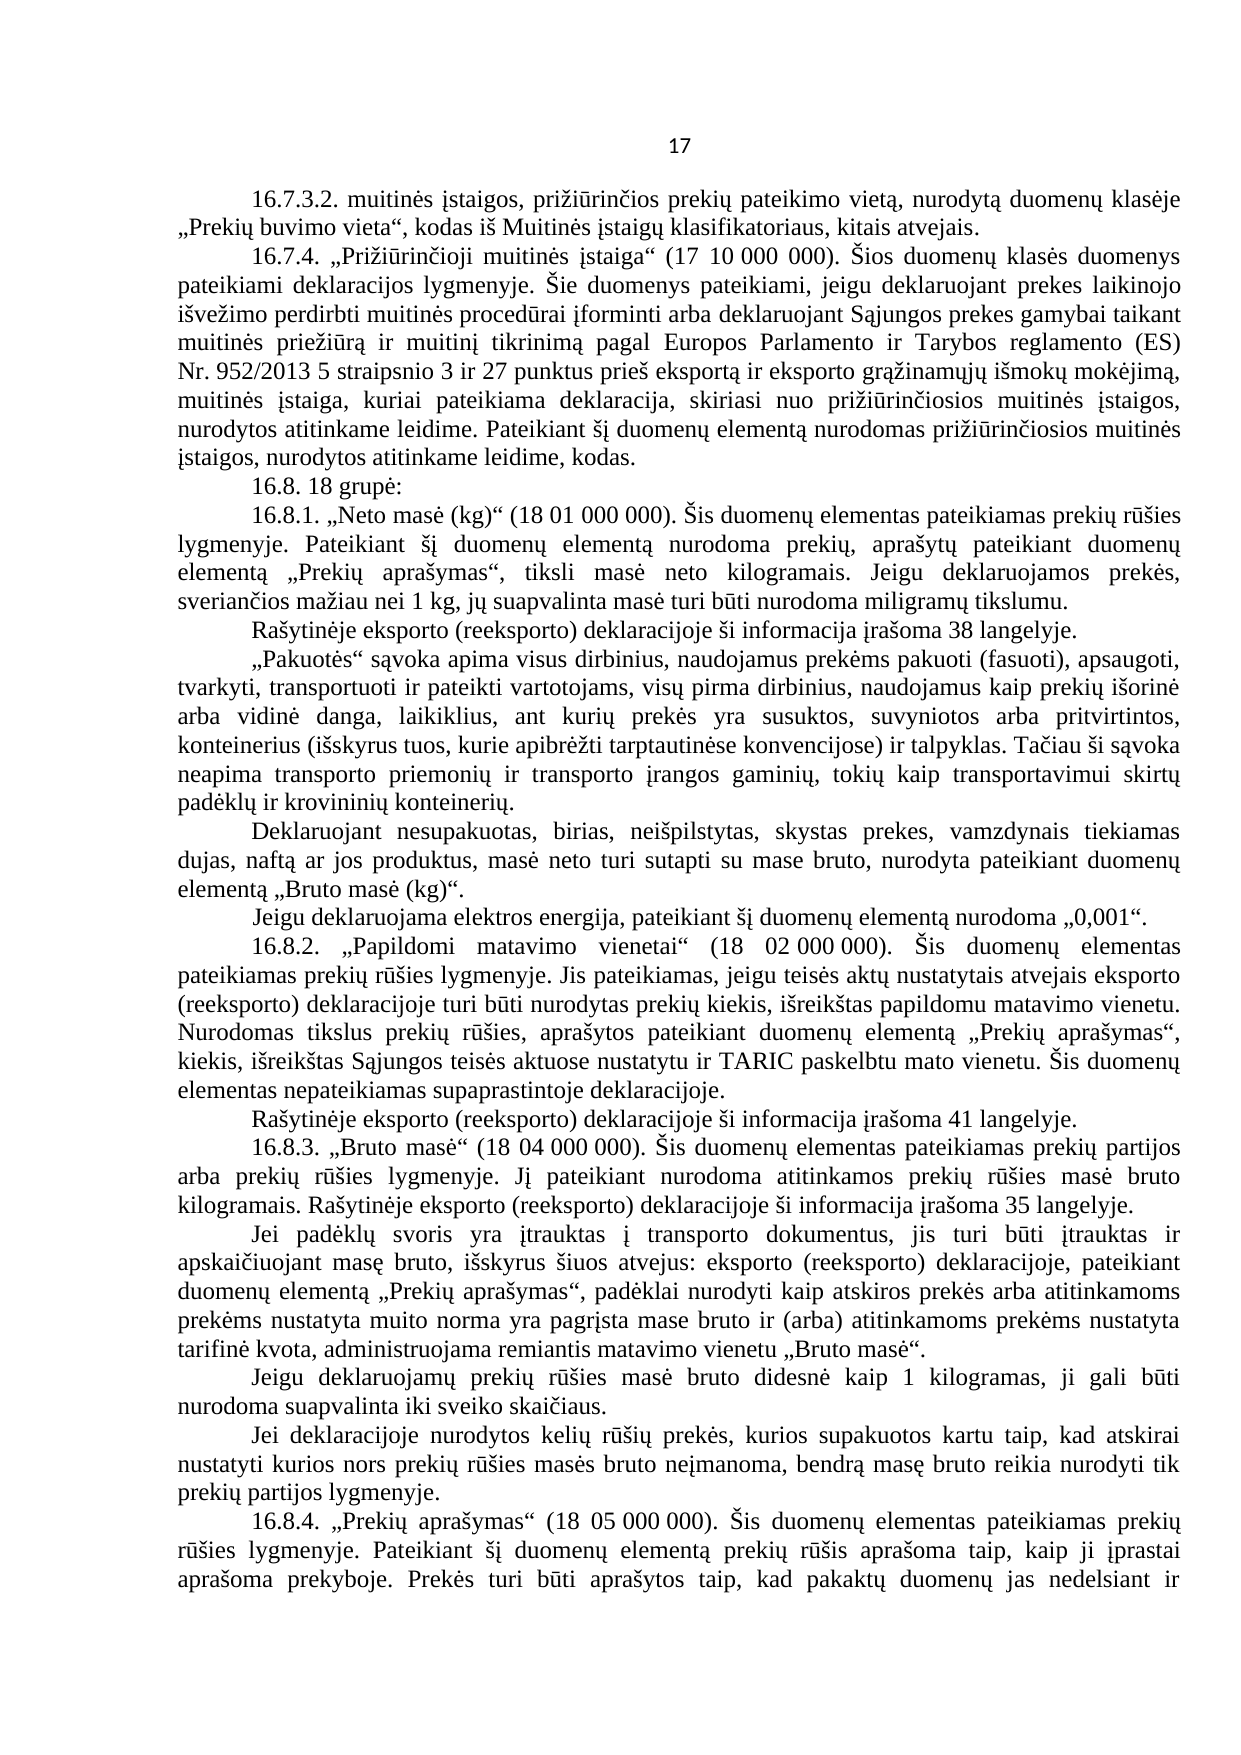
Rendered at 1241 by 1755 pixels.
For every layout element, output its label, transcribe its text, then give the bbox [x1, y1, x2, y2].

text Rašytinėje eksporto (reeksporto) deklaracijoje ši informacija įrašoma 38 langelyje. [177, 615, 1181, 644]
text 16.8.2. „Papildomi matavimo vienetai“ (18 02 000 000). Šis duomenų elementas pateikiamas prekių rūšies lygmenyje. Jis pateikiamas, jeigu teisės aktų nustatytais atvejais eksporto (reeksporto) deklaracijoje turi būti nurodytas prekių kiekis, išreikštas papildomu matavimo vienetu. Nurodomas tikslus prekių rūšies, aprašytos pateikiant duomenų elementą „Prekių aprašymas“, kiekis, išreikštas Sąjungos teisės aktuose nustatytu ir TARIC paskelbtu mato vienetu. Šis duomenų elementas nepateikiamas supaprastintoje deklaracijoje. [177, 931, 1181, 1104]
text 16.8. 18 grupė: [177, 471, 1181, 500]
text Deklaruojant nesupakuotas, birias, neišpilstytas, skystas prekes, vamzdynais tiekiamas dujas, naftą ar jos produktus, masė neto turi sutapti su mase bruto, nurodyta pateikiant duomenų elementą „Bruto masė (kg)“. [177, 816, 1181, 902]
text Rašytinėje eksporto (reeksporto) deklaracijoje ši informacija įrašoma 41 langelyje. [177, 1104, 1181, 1132]
text 16.8.1. „Neto masė (kg)“ (18 01 000 000). Šis duomenų elementas pateikiamas prekių rūšies lygmenyje. Pateikiant šį duomenų elementą nurodoma prekių, aprašytų pateikiant duomenų elementą „Prekių aprašymas“, tiksli masė neto kilogramais. Jeigu deklaruojamos prekės, sveriančios mažiau nei 1 kg, jų suapvalinta masė turi būti nurodoma miligramų tikslumu. [177, 500, 1181, 615]
text Jei deklaracijoje nurodytos kelių rūšių prekės, kurios supakuotos kartu taip, kad atskirai nustatyti kurios nors prekių rūšies masės bruto neįmanoma, bendrą masę bruto reikia nurodyti tik prekių partijos lygmenyje. [177, 1420, 1181, 1506]
text „Pakuotės“ sąvoka apima visus dirbinius, naudojamus prekėms pakuoti (fasuoti), apsaugoti, tvarkyti, transportuoti ir pateikti vartotojams, visų pirma dirbinius, naudojamus kaip prekių išorinė arba vidinė danga, laikiklius, ant kurių prekės yra susuktos, suvyniotos arba pritvirtintos, konteinerius (išskyrus tuos, kurie apibrėžti tarptautinėse konvencijose) ir talpyklas. Tačiau ši sąvoka neapima transporto priemonių ir transporto įrangos gaminių, tokių kaip transportavimui skirtų padėklų ir krovininių konteinerių. [177, 644, 1181, 816]
text 16.7.4. „Prižiūrinčioji muitinės įstaiga“ (17 10 000 000). Šios duomenų klasės duomenys pateikiami deklaracijos lygmenyje. Šie duomenys pateikiami, jeigu deklaruojant prekes laikinojo išvežimo perdirbti muitinės procedūrai įforminti arba deklaruojant Sąjungos prekes gamybai taikant muitinės priežiūrą ir muitinį tikrinimą pagal Europos Parlamento ir Tarybos reglamento (ES) Nr. 952/2013 5 straipsnio 3 ir 27 punktus prieš eksportą ir eksporto grąžinamųjų išmokų mokėjimą, muitinės įstaiga, kuriai pateikiama deklaracija, skiriasi nuo prižiūrinčiosios muitinės įstaigos, nurodytos atitinkame leidime. Pateikiant šį duomenų elementą nurodomas prižiūrinčiosios muitinės įstaigos, nurodytos atitinkame leidime, kodas. [177, 241, 1181, 471]
text 16.8.3. „Bruto masė“ (18 04 000 000). Šis duomenų elementas pateikiamas prekių partijos arba prekių rūšies lygmenyje. Jį pateikiant nurodoma atitinkamos prekių rūšies masė bruto kilogramais. Rašytinėje eksporto (reeksporto) deklaracijoje ši informacija įrašoma 35 langelyje. [177, 1132, 1181, 1219]
text 16.7.3.2. muitinės įstaigos, prižiūrinčios prekių pateikimo vietą, nurodytą duomenų klasėje „Prekių buvimo vieta“, kodas iš Muitinės įstaigų klasifikatoriaus, kitais atvejais. [177, 184, 1181, 241]
text Jeigu deklaruojamų prekių rūšies masė bruto didesnė kaip 1 kilogramas, ji gali būti nurodoma suapvalinta iki sveiko skaičiaus. [177, 1362, 1181, 1420]
text Jeigu deklaruojama elektros energija, pateikiant šį duomenų elementą nurodoma „0,001“. [177, 902, 1181, 931]
text Jei padėklų svoris yra įtrauktas į transporto dokumentus, jis turi būti įtrauktas ir apskaičiuojant masę bruto, išskyrus šiuos atvejus: eksporto (reeksporto) deklaracijoje, pateikiant duomenų elementą „Prekių aprašymas“, padėklai nurodyti kaip atskiros prekės arba atitinkamoms prekėms nustatyta muito norma yra pagrįsta mase bruto ir (arba) atitinkamoms prekėms nustatyta tarifinė kvota, administruojama remiantis matavimo vienetu „Bruto masė“. [177, 1219, 1181, 1362]
text 16.8.4. „Prekių aprašymas“ (18 05 000 000). Šis duomenų elementas pateikiamas prekių rūšies lygmenyje. Pateikiant šį duomenų elementą prekių rūšis aprašoma taip, kaip ji įprastai aprašoma prekyboje. Prekės turi būti aprašytos taip, kad pakaktų duomenų jas nedelsiant ir [177, 1506, 1181, 1592]
